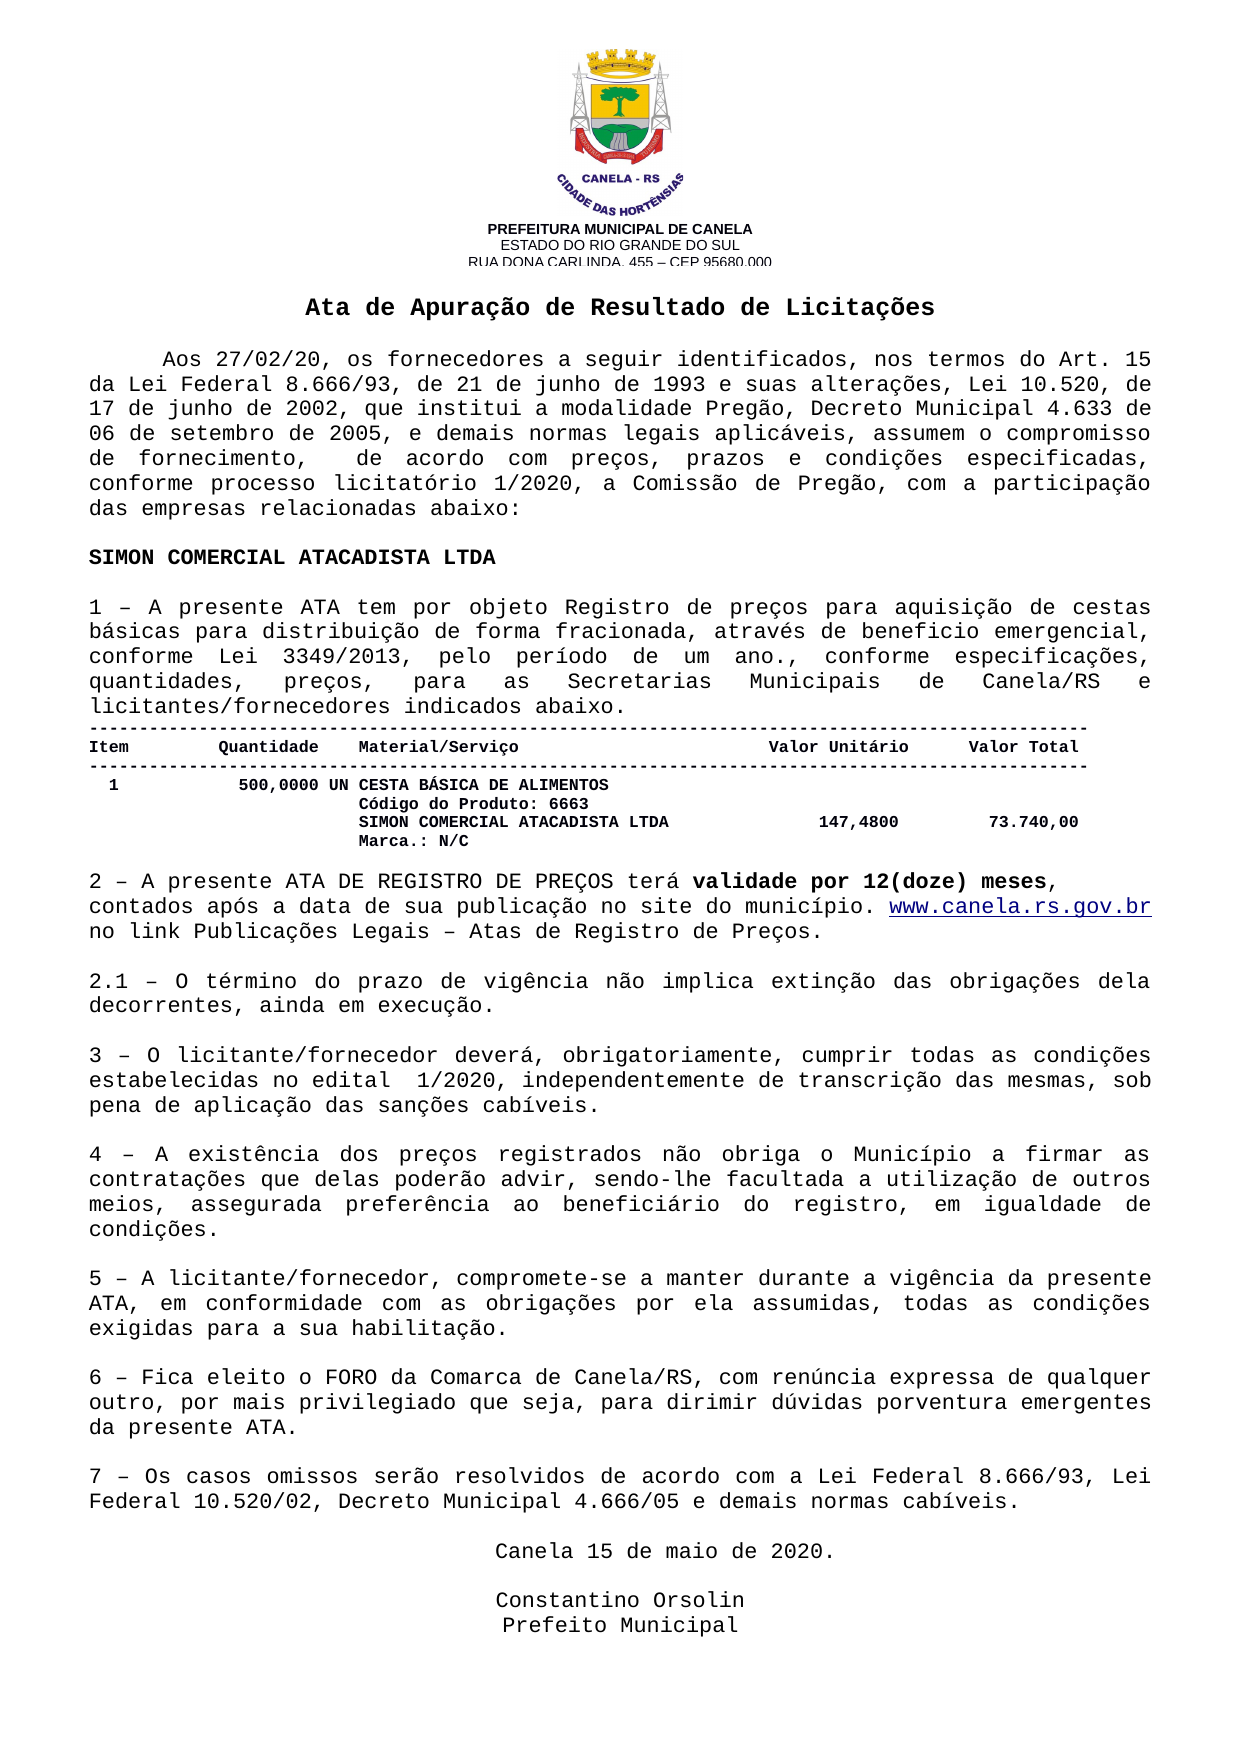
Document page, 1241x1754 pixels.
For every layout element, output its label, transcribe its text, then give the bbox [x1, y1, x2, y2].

text Ata de Apuração de Resultado de Licitações [88, 295, 1152, 323]
text Aos 27/02/20, os fornecedores a seguir identificados, nos termos do Art. 15 da Lei Federal 8.666/93, de 21 de junho de 1993 e suas alterações, Lei 10.520, de 17 de junho de 2002, que institui a modalidade Pregão, Decreto Municipal 4.633 de 06 de setembro de 2005, e demais normas legais aplicáveis, assumem o compromisso de fornecimento, de acordo com preços, prazos e condições especificadas, conforme processo licitatório 1/2020, a Comissão de Pregão, com a participação das empresas relacionadas abaixo: [88, 348, 1152, 521]
text ---------------------------------------------------------------------------------------------------- Item Quantidade Material/Serviço Valor Unitário Valor Total ---------------------------------------------------------------------------------------------------- 1 500,0000 UN CESTA BÁSICA DE ALIMENTOS Código do Produto: 6663 SIMON COMERCIAL ATACADISTA LTDA 147,4800 73.740,00 Marca.: N/C 2 – A presente ATA DE REGISTRO DE PREÇOS terá validade por 12(doze) meses, contados após a data de sua publicação no site do município. www.canela.rs.gov.br no link Publicações Legais – Atas de Registro de Preços. [88, 720, 1152, 945]
text 3 – O licitante/fornecedor deverá, obrigatoriamente, cumprir todas as condições estabelecidas no edital 1/2020, independentemente de transcrição das mesmas, sob pena de aplicação das sanções cabíveis. [88, 1044, 1152, 1118]
text 6 – Fica eleito o FORO da Comarca de Canela/RS, com renúncia expressa de qualquer outro, por mais privilegiado que seja, para dirimir dúvidas porventura emergentes da presente ATA. [88, 1366, 1152, 1441]
text 1 – A presente ATA tem por objeto Registro de preços para aquisição de cestas básicas para distribuição de forma fracionada, através de beneficio emergencial, conforme Lei 3349/2013, pelo período de um ano., conforme especificações, quantidades, preços, para as Secretarias Municipais de Canela/RS e licitantes/fornecedores indicados abaixo. [88, 596, 1152, 720]
text Prefeito Municipal [88, 1614, 1152, 1639]
text SIMON COMERCIAL ATACADISTA LTDA [88, 546, 1152, 596]
text Canela 15 de maio de 2020. [88, 1540, 1152, 1565]
text 4 – A existência dos preços registrados não obriga o Município a firmar as contratações que delas poderão advir, sendo-lhe facultada a utilização de outros meios, assegurada preferência ao beneficiário do registro, em igualdade de condições. [88, 1143, 1152, 1242]
picture [557, 49, 684, 216]
text 2.1 – O término do prazo de vigência não implica extinção das obrigações dela decorrentes, ainda em execução. [88, 970, 1152, 1019]
text 5 – A licitante/fornecedor, compromete-se a manter durante a vigência da presente ATA, em conformidade com as obrigações por ela assumidas, todas as condições exigidas para a sua habilitação. [88, 1267, 1152, 1342]
text 7 – Os casos omissos serão resolvidos de acordo com a Lei Federal 8.666/93, Lei Federal 10.520/02, Decreto Municipal 4.666/05 e demais normas cabíveis. [88, 1466, 1152, 1515]
text Constantino Orsolin [88, 1589, 1152, 1614]
